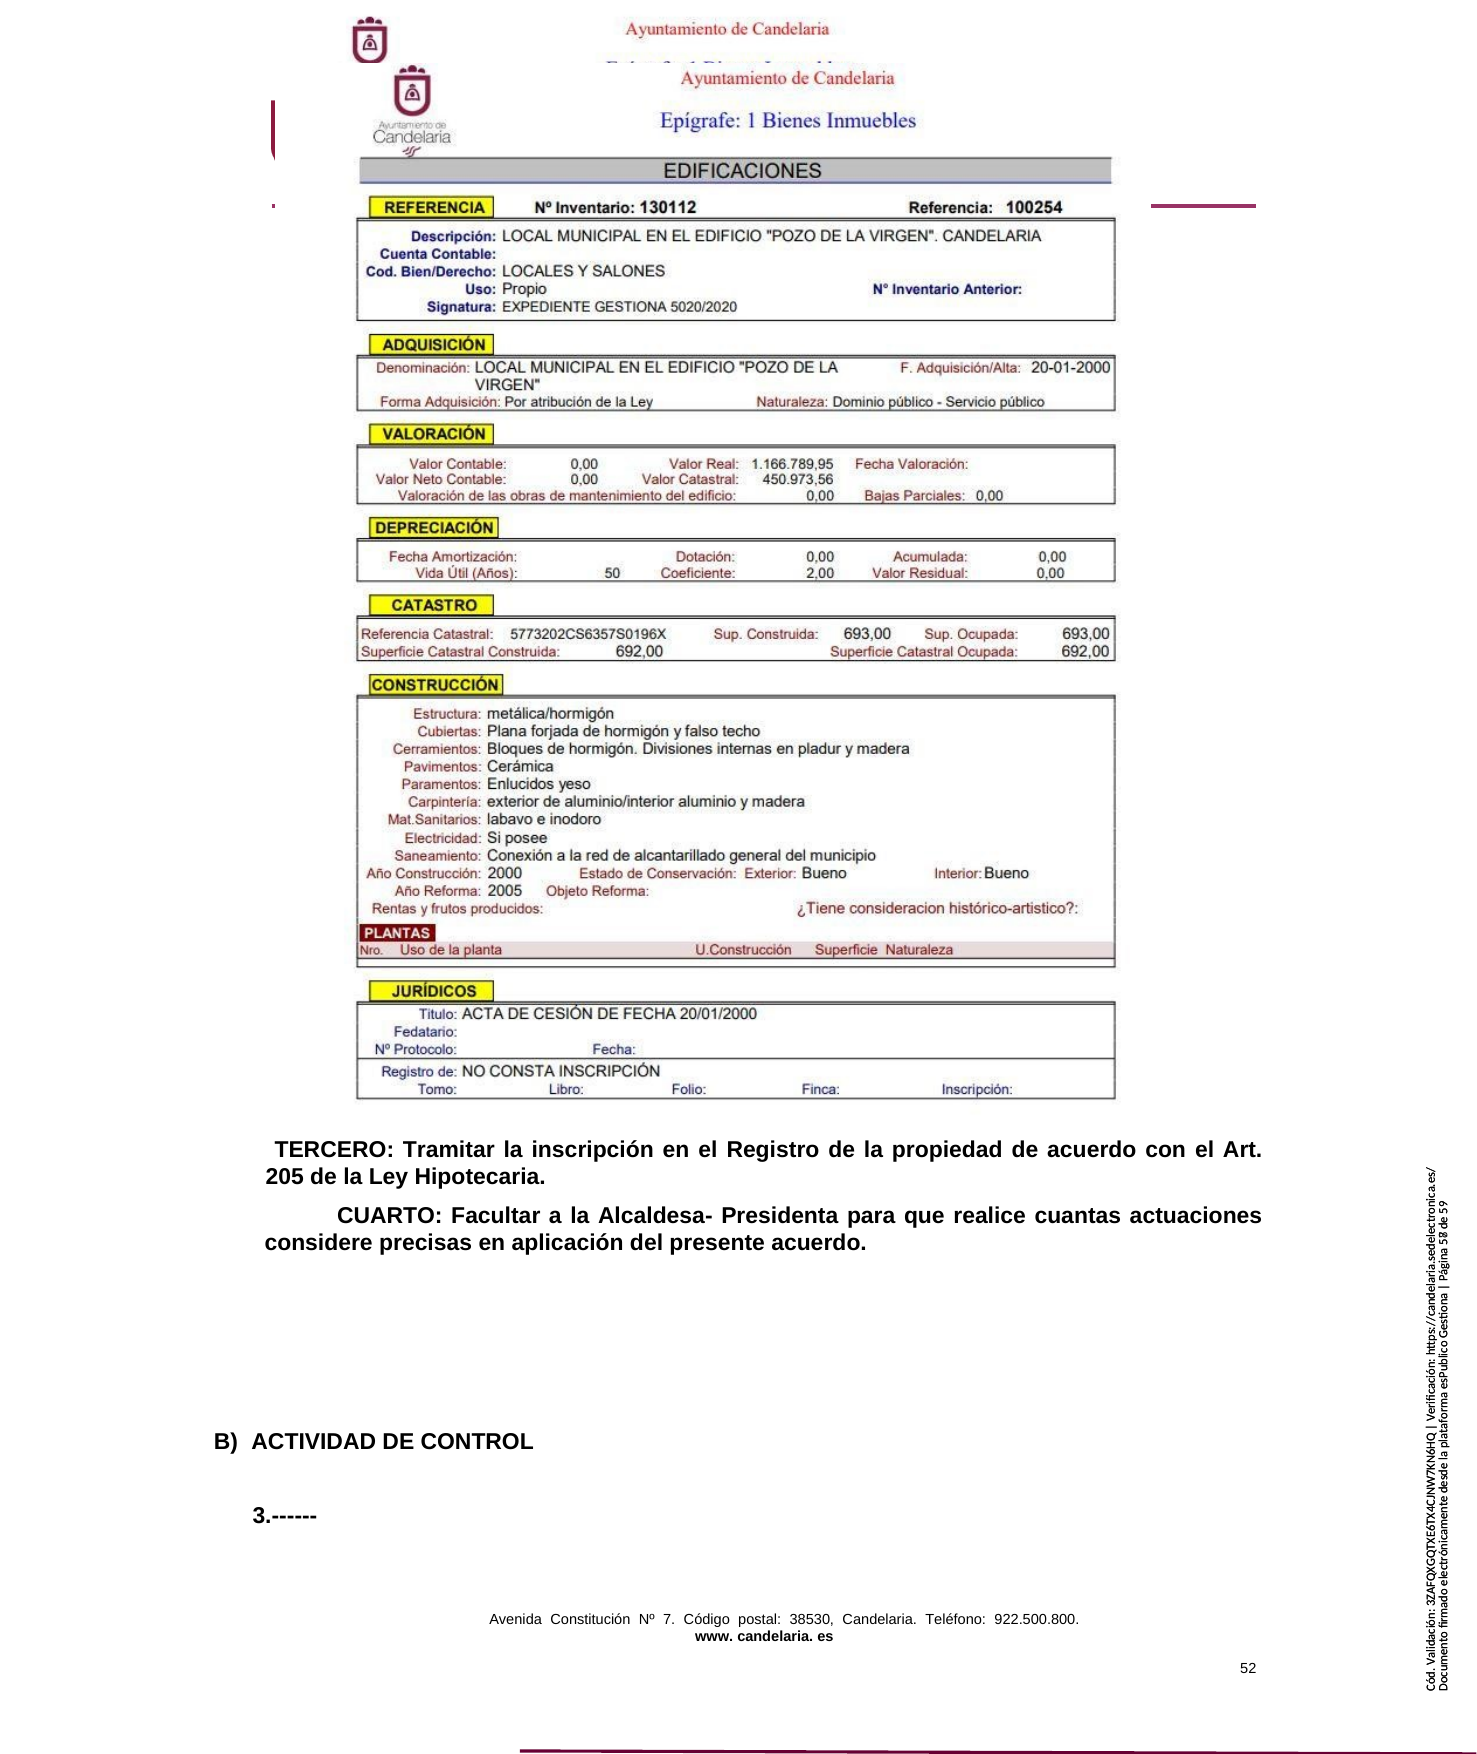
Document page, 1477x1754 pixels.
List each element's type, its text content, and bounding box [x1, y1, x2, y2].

list ACTIVIDAD DE CONTROL [214, 1428, 1263, 1454]
text CUARTO: Facultar a la Alcaldesa- Presidenta para que realice cuantas actuaciones considere precisas en aplicación del presente acuerdo. [264, 1202, 1263, 1256]
text TERCERO: Tramitar la inscripción en el Registro de la propiedad de acuerdo con el Art. 205 de la Ley Hipotecaria. [265, 1136, 1263, 1190]
text 3.------ [252, 1502, 1263, 1529]
